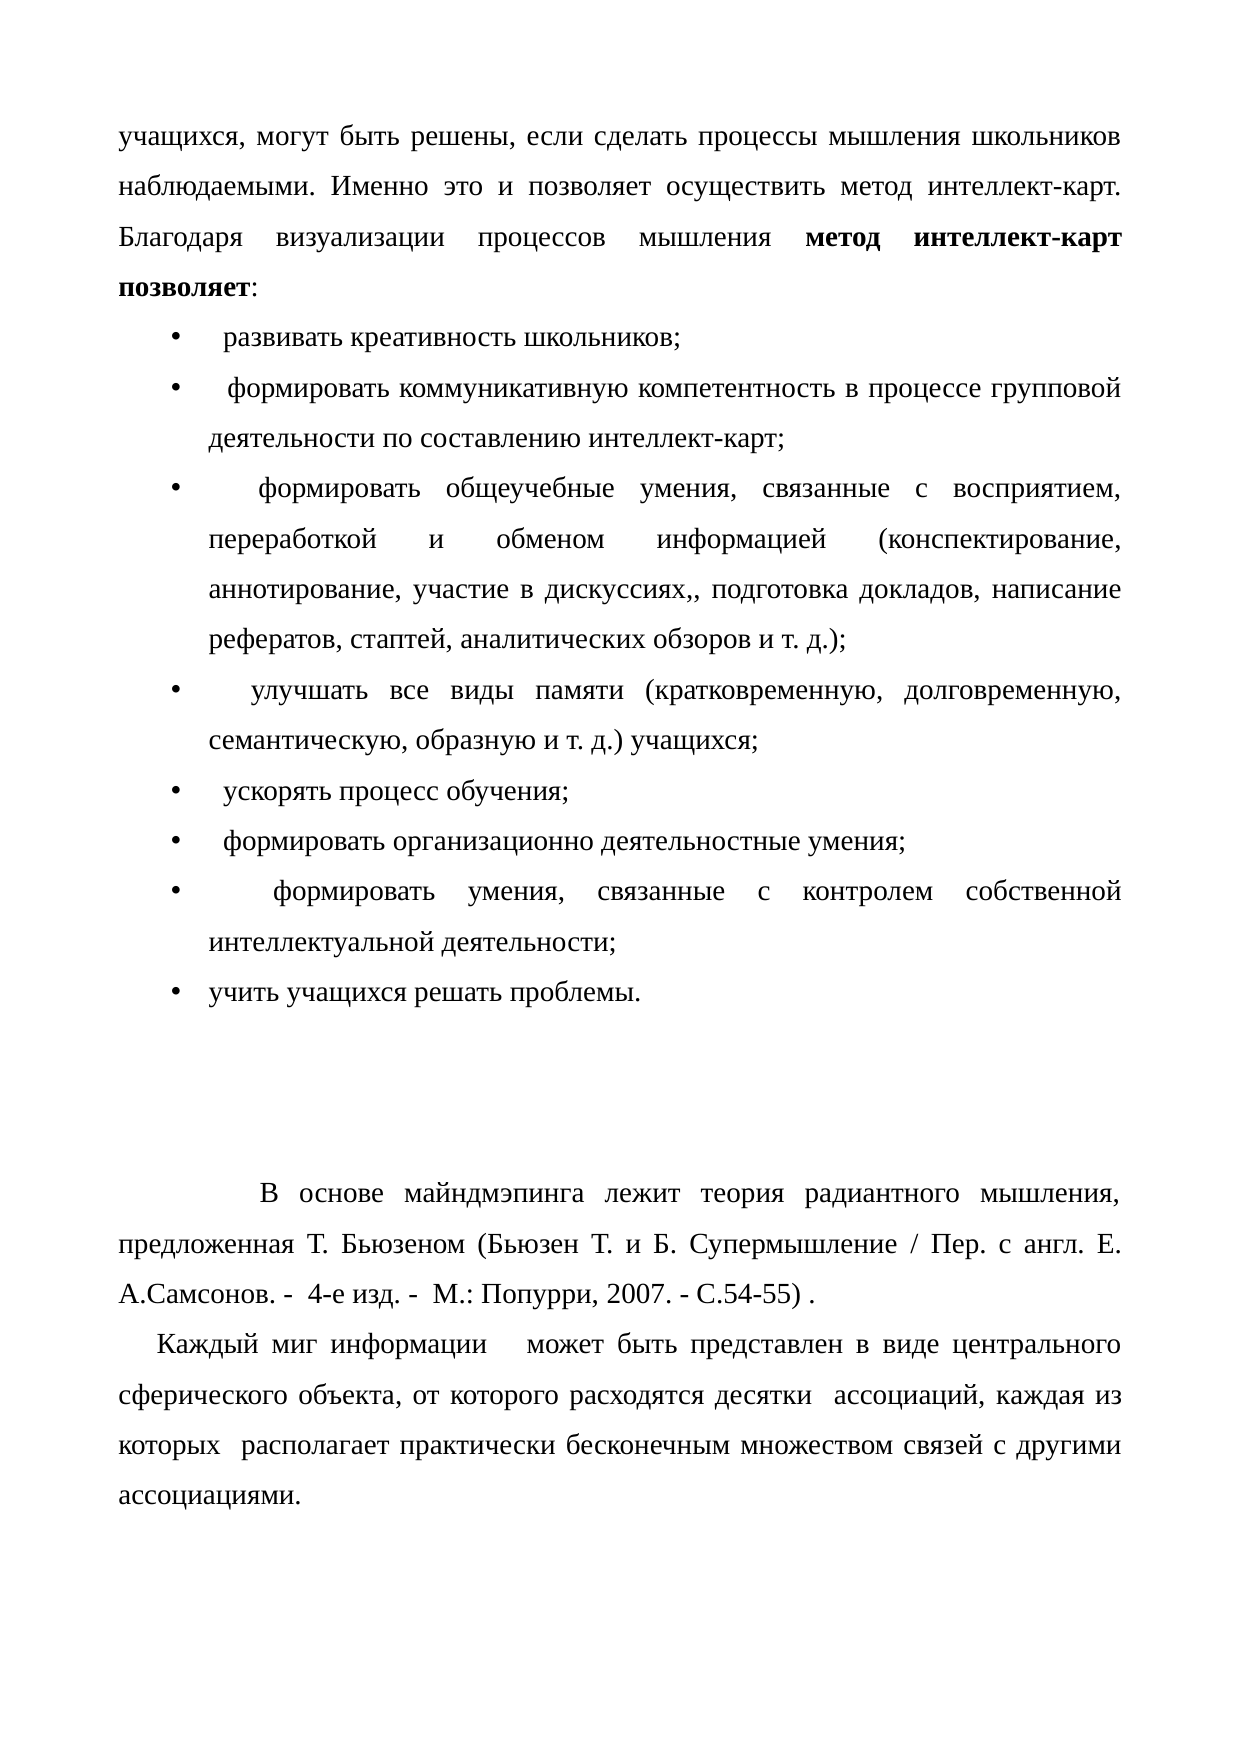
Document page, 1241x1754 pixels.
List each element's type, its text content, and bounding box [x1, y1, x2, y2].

list формировать коммуникативную компетентность в процессе групповой деятельности по составлению интеллект-карт; [171, 370, 1122, 454]
list формировать умения, связанные с контролем собственной интеллектуальной деятельности; [171, 873, 1122, 957]
text учащихся, могут быть решены, если сделать процессы мышления школьников наблюдаемыми. Именно это и позволяет осуществить метод интеллект-карт. Благодаря визуализации процессов мышления метод интеллект-карт позволяет: [118, 118, 1122, 303]
list развивать креативность школьников; [171, 319, 1122, 353]
list ускорять процесс обучения; [171, 773, 1122, 806]
list улучшать все виды памяти (кратковременную, долговременную, семантическую, образную и т. д.) учащихся; [171, 672, 1122, 756]
list формировать организационно деятельностные умения; [171, 823, 1122, 857]
list учить учащихся решать проблемы. [171, 974, 1122, 1008]
text Каждый миг информации может быть представлен в виде центрального сферического объекта, от которого расходятся десятки ассоциаций, каждая из которых располагает практически бесконечным множеством связей с другими ассоциациями. [118, 1326, 1122, 1511]
list формировать общеучебные умения, связанные с восприятием, переработкой и обменом информацией (конспектирование, аннотирование, участие в дискуссиях,, подготовка докладов, написание рефератов, стаптей, аналитических обзоров и т. д.); [171, 471, 1122, 655]
text В основе майндмэпинга лежит теория радиантного мышления, предложенная Т. Бьюзеном (Бьюзен Т. и Б. Супермышление / Пер. с англ. Е. А.Самсонов. - 4-е изд. - М.: Попурри, 2007. - С.54-55) . [118, 1176, 1122, 1310]
